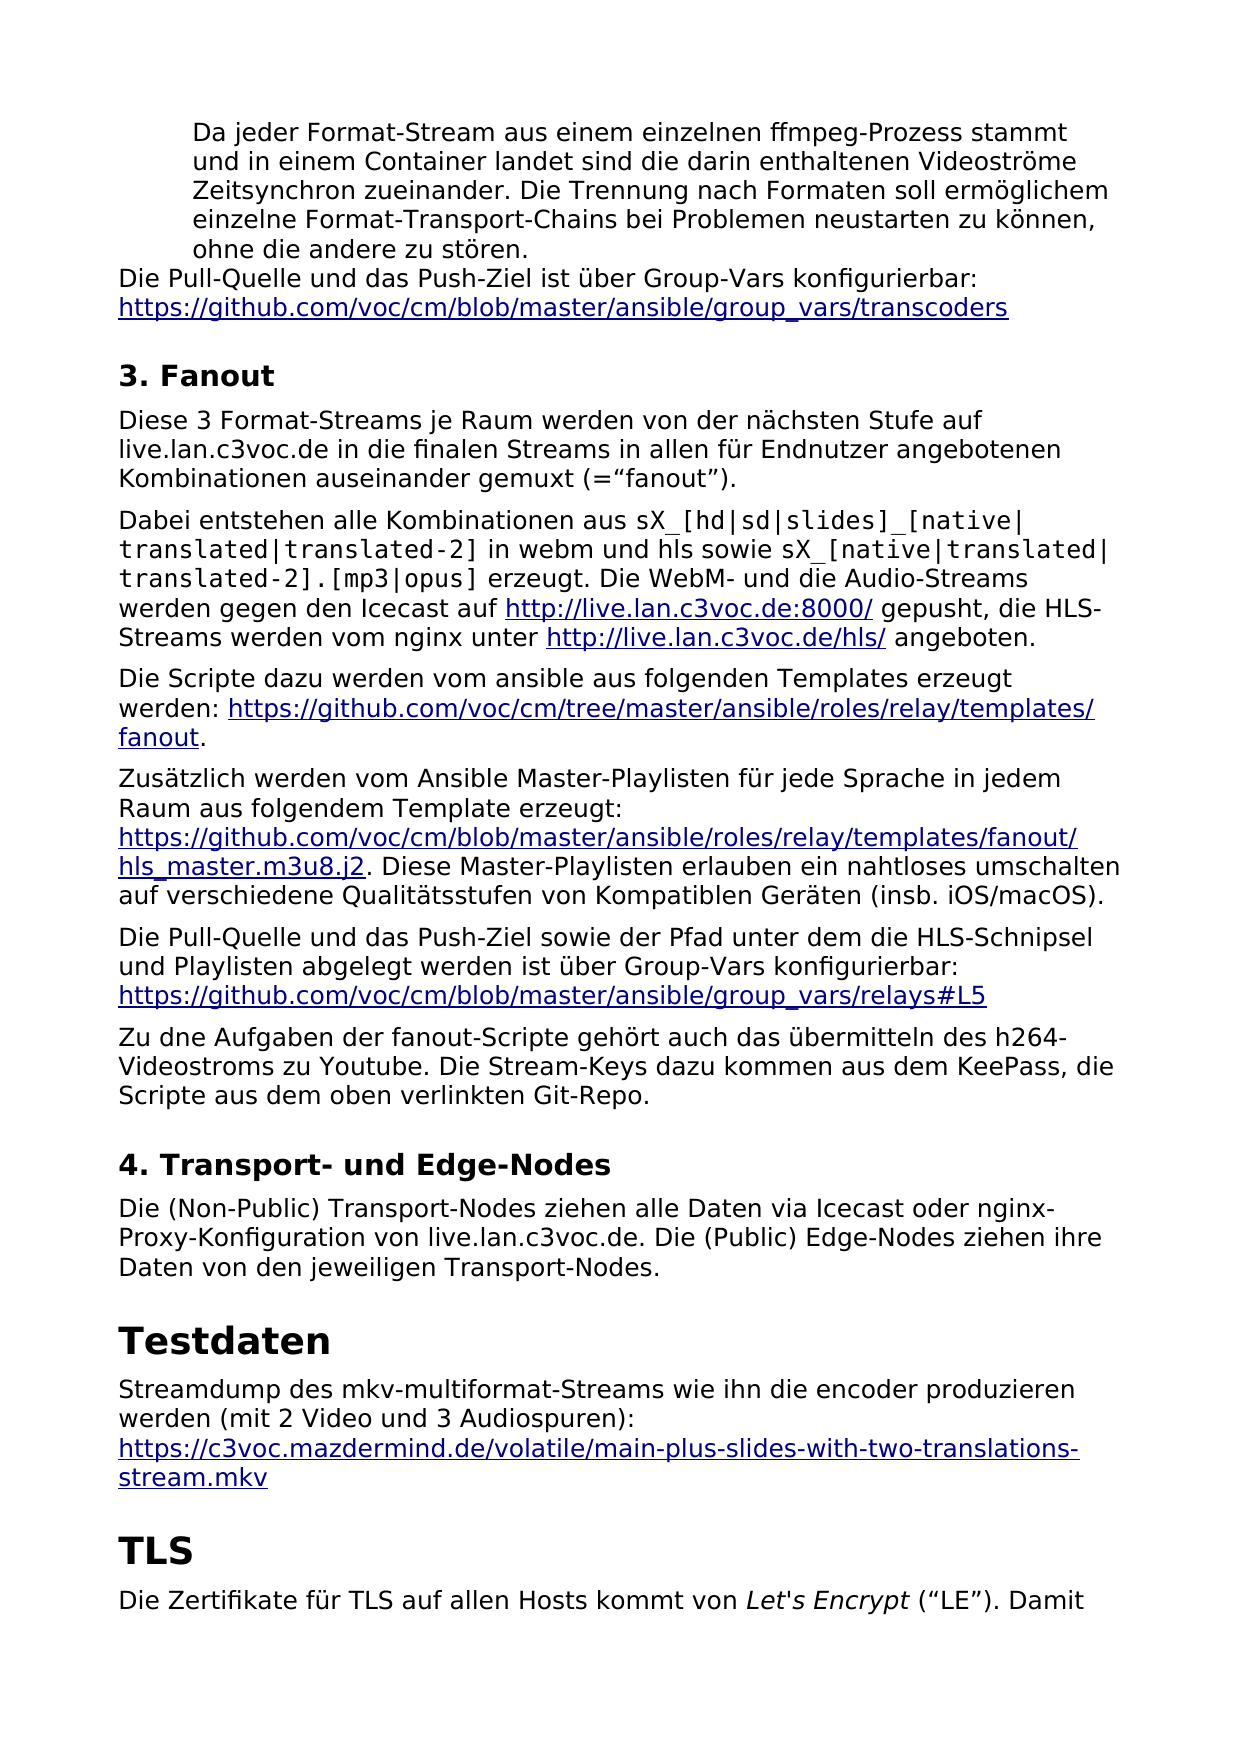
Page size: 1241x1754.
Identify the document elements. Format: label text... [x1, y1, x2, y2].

subtitle TLS [118, 1530, 1122, 1573]
text Die Pull-Quelle und das Push-Ziel ist über Group-Vars konfigurierbar: https://github.com/voc/cm/blob/master/ansible/group_vars/transcoders [118, 264, 1122, 322]
text Streamdump des mkv-multiformat-Streams wie ihn die encoder produzieren werden (mit 2 Video und 3 Audiospuren): https://c3voc.mazdermind.de/volatile/main-plus-slides-with-two-translations-stream.mkv [118, 1376, 1122, 1492]
text Die Zertifikate für TLS auf allen Hosts kommt von Let's Encrypt (“LE”). Damit [118, 1586, 1122, 1615]
subtitle 4. Transport- und Edge-Nodes [118, 1148, 1122, 1182]
text Zusätzlich werden vom Ansible Master-Playlisten für jede Sprache in jedem Raum aus folgendem Template erzeugt: https://github.com/voc/cm/blob/master/ansible/roles/relay/templates/fanout/hls_master.m3u8.j2. Diese Master-Playlisten erlauben ein nahtloses umschalten auf verschiedene Qualitätsstufen von Kompatiblen Geräten (insb. iOS/macOS). [118, 764, 1122, 910]
text Diese 3 Format-Streams je Raum werden von der nächsten Stufe auf live.lan.c3voc.de in die finalen Streams in allen für Endnutzer angebotenen Kombinationen auseinander gemuxt (=“fanout”). [118, 406, 1122, 494]
text Zu dne Aufgaben der fanout-Scripte gehört auch das übermitteln des h264-Videostroms zu Youtube. Die Stream-Keys dazu kommen aus dem KeePass, die Scripte aus dem oben verlinkten Git-Repo. [118, 1023, 1122, 1110]
subtitle Testdaten [118, 1319, 1122, 1363]
text Die (Non-Public) Transport-Nodes ziehen alle Daten via Icecast oder nginx-Proxy-Konfiguration von live.lan.c3voc.de. Die (Public) Edge-Nodes ziehen ihre Daten von den jeweiligen Transport-Nodes. [118, 1194, 1122, 1282]
text Dabei entstehen alle Kombinationen aus sX_[hd|sd|slides]_[native|translated|translated-2] in webm und hls sowie sX_[native|translated|translated-2].[mp3|opus] erzeugt. Die WebM- und die Audio-Streams werden gegen den Icecast auf http://live.lan.c3voc.de:8000/ gepusht, die HLS-Streams werden vom nginx unter http://live.lan.c3voc.de/hls/ angeboten. [118, 506, 1122, 652]
subtitle 3. Fanout [118, 360, 1122, 394]
text Die Pull-Quelle und das Push-Ziel sowie der Pfad unter dem die HLS-Schnipsel und Playlisten abgelegt werden ist über Group-Vars konfigurierbar: https://github.com/voc/cm/blob/master/ansible/group_vars/relays#L5 [118, 923, 1122, 1010]
list Da jeder Format-Stream aus einem einzelnen ffmpeg-Prozess stammt und in einem Container landet sind die darin enthaltenen Videoströme Zeitsynchron zueinander. Die Trennung nach Formaten soll ermöglichem einzelne Format-Transport-Chains bei Problemen neustarten zu können, ohne die andere zu stören. [177, 118, 1122, 264]
text Die Scripte dazu werden vom ansible aus folgenden Templates erzeugt werden: https://github.com/voc/cm/tree/master/ansible/roles/relay/templates/fanout. [118, 664, 1122, 752]
